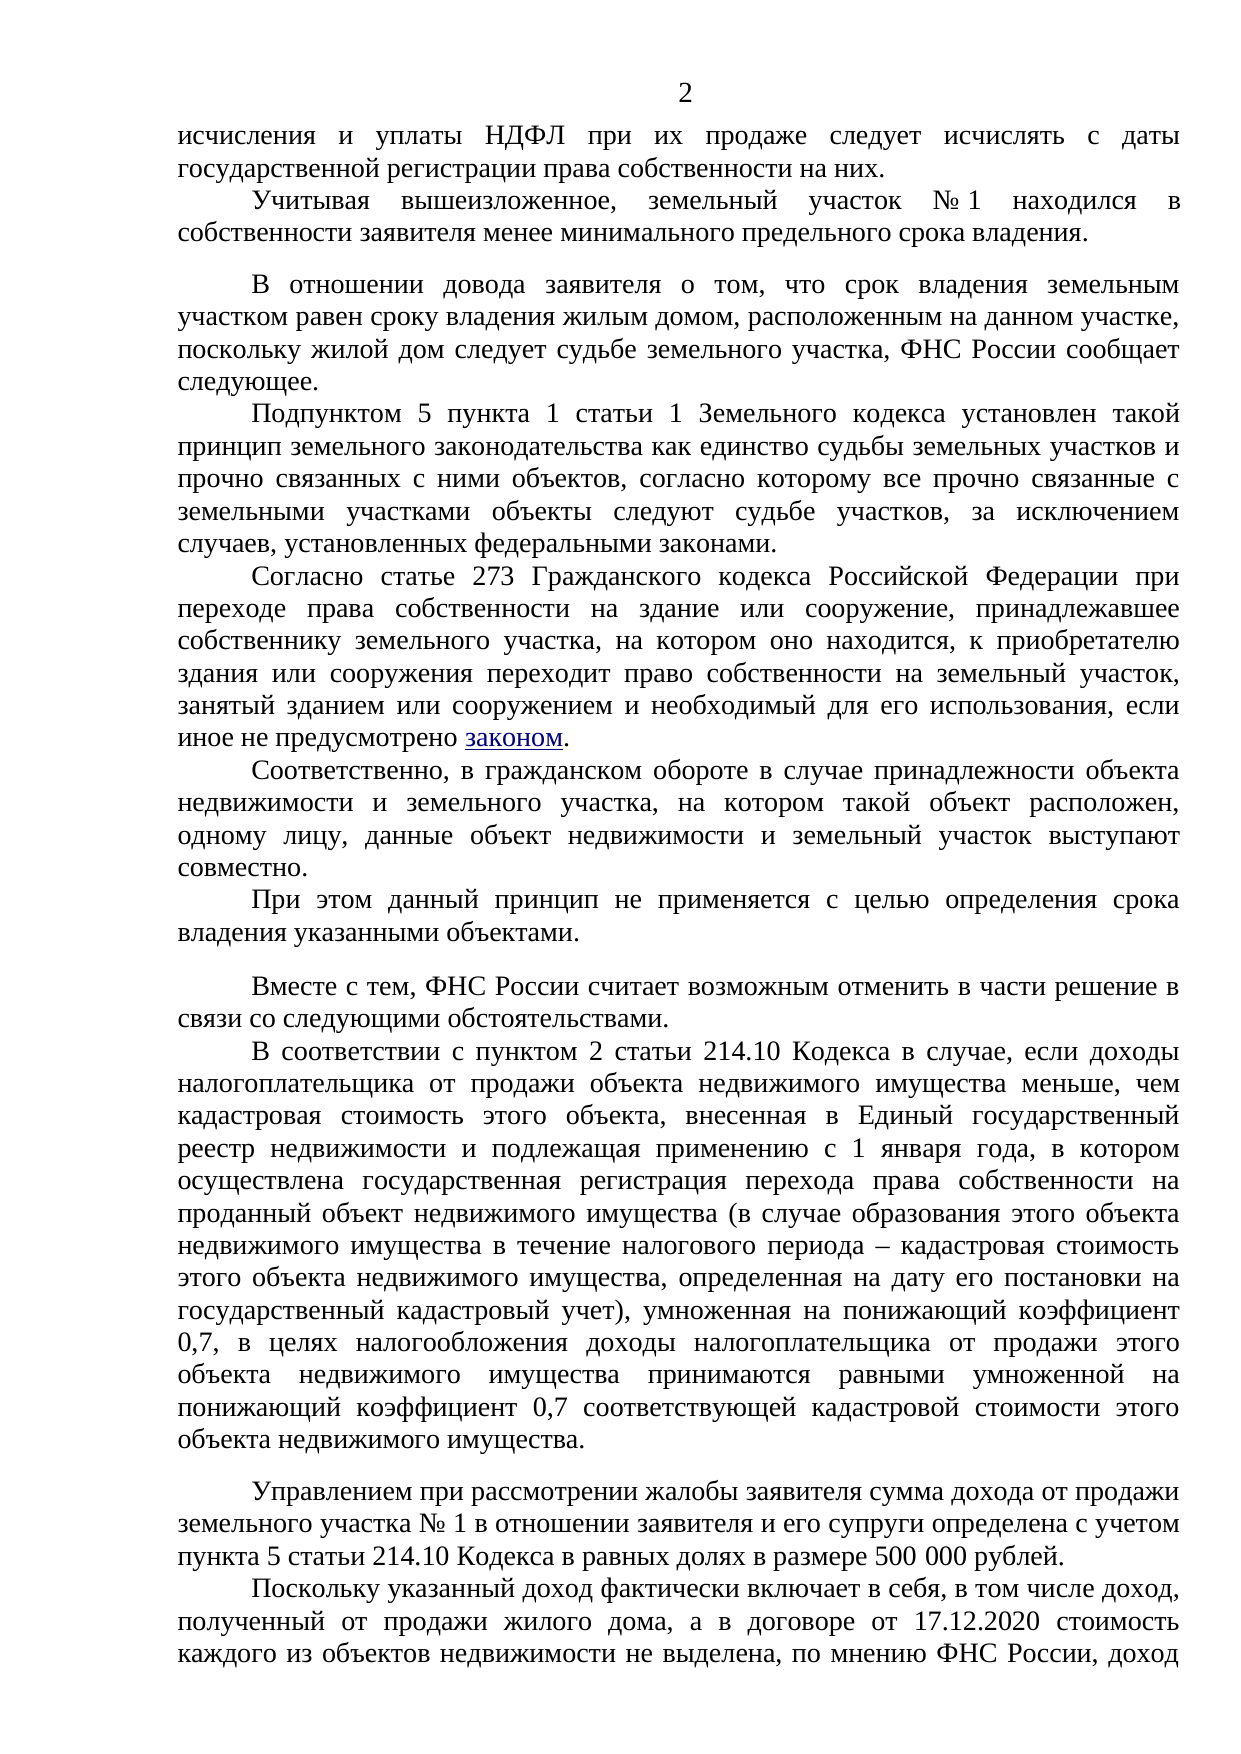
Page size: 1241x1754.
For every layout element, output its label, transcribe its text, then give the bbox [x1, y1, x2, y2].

text Вместе с тем, ФНС России считает возможным отменить в части решение в связи со следующими обстоятельствами. [177, 969, 1181, 1034]
text Поскольку указанный доход фактически включает в себя, в том числе доход, полученный от продажи жилого дома, а в договоре от 17.12.2020 стоимость каждого из объектов недвижимости не выделена, по мнению ФНС России, доход [177, 1571, 1181, 1668]
text Управлением при рассмотрении жалобы заявителя сумма дохода от продажи земельного участка № 1 в отношении заявителя и его супруги определена с учетом пункта 5 статьи 214.10 Кодекса в равных долях в размере 500 000 рублей. [177, 1474, 1181, 1571]
text Учитывая вышеизложенное, земельный участок № 1 находился в собственности заявителя менее минимального предельного срока владения. [177, 183, 1181, 248]
text В отношении довода заявителя о том, что срок владения земельным участком равен сроку владения жилым домом, расположенным на данном участке, поскольку жилой дом следует судьбе земельного участка, ФНС России сообщает следующее. [177, 267, 1181, 397]
text исчисления и уплаты НДФЛ при их продаже следует исчислять с даты государственной регистрации права собственности на них. [177, 118, 1181, 183]
text В соответствии с пунктом 2 статьи 214.10 Кодекса в случае, если доходы налогоплательщика от продажи объекта недвижимого имущества меньше, чем кадастровая стоимость этого объекта, внесенная в Единый государственный реестр недвижимости и подлежащая применению с 1 января года, в котором осуществлена государственная регистрация перехода права собственности на проданный объект недвижимого имущества (в случае образования этого объекта недвижимого имущества в течение налогового периода – кадастровая стоимость этого объекта недвижимого имущества, определенная на дату его постановки на государственный кадастровый учет), умноженная на понижающий коэффициент 0,7, в целях налогообложения доходы налогоплательщика от продажи этого объекта недвижимого имущества принимаются равными умноженной на понижающий коэффициент 0,7 соответствующей кадастровой стоимости этого объекта недвижимого имущества. [177, 1034, 1181, 1455]
text При этом данный принцип не применяется с целью определения срока владения указанными объектами. [177, 882, 1181, 947]
text Согласно статье 273 Гражданского кодекса Российской Федерации при переходе права собственности на здание или сооружение, принадлежавшее собственнику земельного участка, на котором оно находится, к приобретателю здания или сооружения переходит право собственности на земельный участок, занятый зданием или сооружением и необходимый для его использования, если иное не предусмотрено законом. [177, 558, 1181, 753]
text Соответственно, в гражданском обороте в случае принадлежности объекта недвижимости и земельного участка, на котором такой объект расположен, одному лицу, данные объект недвижимости и земельный участок выступают совместно. [177, 753, 1181, 882]
text Подпунктом 5 пункта 1 статьи 1 Земельного кодекса установлен такой принцип земельного законодательства как единство судьбы земельных участков и прочно связанных с ними объектов, согласно которому все прочно связанные с земельными участками объекты следуют судьбе участков, за исключением случаев, установленных федеральными законами. [177, 397, 1181, 558]
